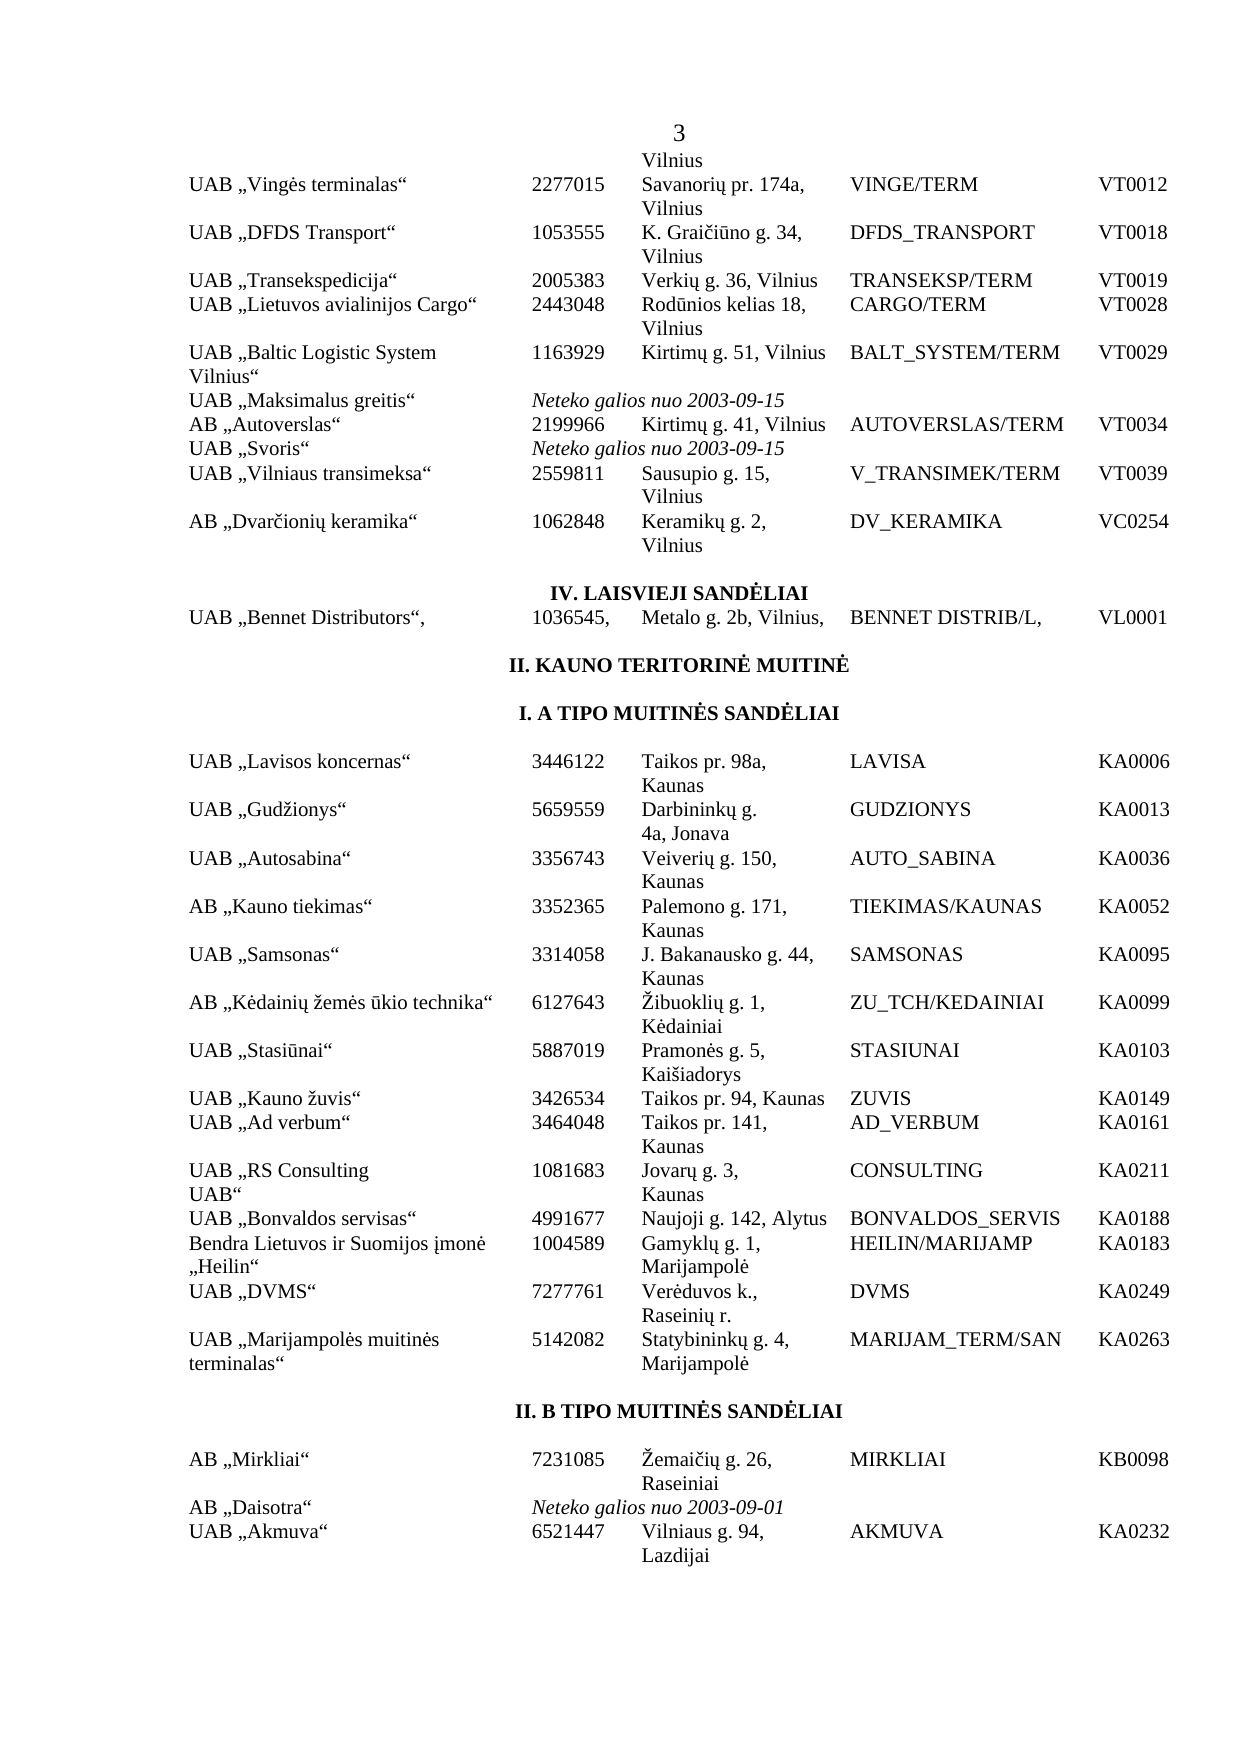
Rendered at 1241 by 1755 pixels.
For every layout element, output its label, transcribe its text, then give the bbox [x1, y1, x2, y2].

table_cell 5887019 [520, 1038, 630, 1086]
table_cell [177, 677, 1181, 701]
table_cell [520, 1567, 630, 1591]
table_cell AUTO_SABINA [839, 845, 1087, 893]
table_cell Kirtimų g. 51, Vilnius [630, 340, 838, 388]
table_cell SAMSONAS [839, 942, 1087, 990]
table_cell Vilnius [630, 148, 838, 172]
table_cell KA0161 [1087, 1110, 1181, 1158]
table_cell 6521447 [520, 1519, 630, 1567]
table_cell UAB „DFDS Transport“ [177, 220, 520, 268]
table_cell KA0249 [1087, 1279, 1181, 1327]
table_cell 3464048 [520, 1110, 630, 1158]
table_cell [1087, 148, 1181, 172]
table_cell DFDS_TRANSPORT [839, 220, 1087, 268]
table_cell 3446122 [520, 749, 630, 797]
table_cell 2277015 [520, 172, 630, 220]
table_cell 1053555 [520, 220, 630, 268]
table_cell VT0028 [1087, 292, 1181, 340]
table_cell KA0103 [1087, 1038, 1181, 1086]
table_cell UAB „Gudžionys“ [177, 797, 520, 845]
table_cell [1087, 1375, 1181, 1399]
table_cell UAB „RS Consulting [177, 1158, 520, 1182]
table_cell AUTOVERSLAS/TERM [839, 412, 1087, 436]
table_cell Gamyklų g. 1, Marijampolė [630, 1230, 838, 1278]
table_cell UAB „Samsonas“ [177, 942, 520, 990]
table_cell Verėduvos k., Raseinių r. [630, 1279, 838, 1327]
table_cell KA0036 [1087, 845, 1181, 893]
table_cell [177, 1375, 520, 1399]
table_cell 7231085 [520, 1447, 630, 1495]
table_cell Kirtimų g. 41, Vilnius [630, 412, 838, 436]
table_cell Naujoji g. 142, Alytus [630, 1206, 838, 1230]
table_cell 6127643 [520, 990, 630, 1038]
table_cell KA0013 [1087, 797, 1181, 845]
table_cell [520, 148, 630, 172]
table_cell Vilniaus g. 94, Lazdijai [630, 1519, 838, 1567]
table_cell [630, 1567, 838, 1591]
table_cell UAB“ [177, 1182, 520, 1206]
table_cell Jovarų g. 3, [630, 1158, 838, 1182]
table_cell KA0263 [1087, 1327, 1181, 1375]
table_cell BONVALDOS_SERVIS [839, 1206, 1087, 1230]
table_cell [839, 1567, 1087, 1591]
table_cell UAB „Lietuvos avialinijos Cargo“ [177, 292, 520, 340]
table_cell [630, 557, 838, 581]
table_cell HEILIN/MARIJAMP [839, 1230, 1087, 1278]
table_cell UAB „Bennet Distributors“, [177, 605, 520, 629]
table_cell UAB „Bonvaldos servisas“ [177, 1206, 520, 1230]
table_cell Taikos pr. 94, Kaunas [630, 1086, 838, 1110]
table_cell Neteko galios nuo 2003-09-01 [520, 1495, 1181, 1519]
table_cell [177, 629, 520, 653]
table_cell [520, 1182, 630, 1206]
table_cell [1087, 1182, 1181, 1206]
table_cell AB „Kėdainių žemės ūkio technika“ [177, 990, 520, 1038]
table_cell 2199966 [520, 412, 630, 436]
table_cell [630, 1375, 838, 1399]
table_cell UAB „Vingės terminalas“ [177, 172, 520, 220]
table_cell [839, 1182, 1087, 1206]
table_cell [1087, 557, 1181, 581]
table_cell KA0099 [1087, 990, 1181, 1038]
table_cell 1062848 [520, 509, 630, 557]
table_cell AB „Mirkliai“ [177, 1447, 520, 1495]
table_cell IV. LAISVIEJI SANDĖLIAI [177, 581, 1181, 605]
table_cell UAB „Baltic Logistic System Vilnius“ [177, 340, 520, 388]
table_cell 3426534 [520, 1086, 630, 1110]
table_cell Neteko galios nuo 2003-09-15 [520, 436, 1181, 460]
table_cell [839, 1375, 1087, 1399]
table_cell KA0006 [1087, 749, 1181, 797]
table_cell Pramonės g. 5, Kaišiadorys [630, 1038, 838, 1086]
table_cell UAB „Lavisos koncernas“ [177, 749, 520, 797]
table_cell AB „Kauno tiekimas“ [177, 894, 520, 942]
table_cell Palemono g. 171, Kaunas [630, 894, 838, 942]
table_cell Metalo g. 2b, Vilnius, [630, 605, 838, 629]
table_cell DV_KERAMIKA [839, 509, 1087, 557]
table_cell 1036545, [520, 605, 630, 629]
table_cell KA0211 [1087, 1158, 1181, 1182]
table_cell UAB „Akmuva“ [177, 1519, 520, 1567]
table_cell Kaunas [630, 1182, 838, 1206]
table_cell VT0019 [1087, 268, 1181, 292]
table_cell UAB „Vilniaus transimeksa“ [177, 460, 520, 508]
table_cell UAB „Svoris“ [177, 436, 520, 460]
table_cell [630, 629, 838, 653]
table_cell Žemaičių g. 26, Raseiniai [630, 1447, 838, 1495]
table_cell 3314058 [520, 942, 630, 990]
table_cell AD_VERBUM [839, 1110, 1087, 1158]
table_cell TIEKIMAS/KAUNAS [839, 894, 1087, 942]
table_cell [177, 1423, 1181, 1447]
table_cell MARIJAM_TERM/SAN [839, 1327, 1087, 1375]
table_cell Taikos pr. 141, Kaunas [630, 1110, 838, 1158]
table_cell LAVISA [839, 749, 1087, 797]
table_cell KA0095 [1087, 942, 1181, 990]
table_cell UAB „Transekspedicija“ [177, 268, 520, 292]
table_cell UAB „Autosabina“ [177, 845, 520, 893]
table_cell Sausupio g. 15, Vilnius [630, 460, 838, 508]
table_cell VINGE/TERM [839, 172, 1087, 220]
table_cell 1004589 [520, 1230, 630, 1278]
table_cell BALT_SYSTEM/TERM [839, 340, 1087, 388]
table_cell K. Graičiūno g. 34, Vilnius [630, 220, 838, 268]
table_cell KA0052 [1087, 894, 1181, 942]
table_cell Neteko galios nuo 2003-09-15 [520, 388, 1181, 412]
table_cell VL0001 [1087, 605, 1181, 629]
table_cell 1163929 [520, 340, 630, 388]
table_cell AB „Dvarčionių keramika“ [177, 509, 520, 557]
table_cell [177, 148, 520, 172]
table_cell AB „Autoverslas“ [177, 412, 520, 436]
table_cell VT0012 [1087, 172, 1181, 220]
table_cell 2443048 [520, 292, 630, 340]
table_cell 7277761 [520, 1279, 630, 1327]
table_cell DVMS [839, 1279, 1087, 1327]
table_cell Žibuoklių g. 1, Kėdainiai [630, 990, 838, 1038]
table_cell 5142082 [520, 1327, 630, 1375]
table_cell Rodūnios kelias 18, Vilnius [630, 292, 838, 340]
table_cell KA0232 [1087, 1519, 1181, 1567]
table_cell MIRKLIAI [839, 1447, 1087, 1495]
table_cell BENNET DISTRIB/L, [839, 605, 1087, 629]
table_cell [839, 148, 1087, 172]
table_cell KA0149 [1087, 1086, 1181, 1110]
table_cell VT0018 [1087, 220, 1181, 268]
table_cell Taikos pr. 98a, Kaunas [630, 749, 838, 797]
table_cell VT0029 [1087, 340, 1181, 388]
table_cell I. A TIPO MUITINĖS SANDĖLIAI [177, 701, 1181, 725]
table_cell 3352365 [520, 894, 630, 942]
table_cell UAB „DVMS“ [177, 1279, 520, 1327]
table_cell Bendra Lietuvos ir Suomijos įmonė „Heilin“ [177, 1230, 520, 1278]
table_cell GUDZIONYS [839, 797, 1087, 845]
table_cell ZUVIS [839, 1086, 1087, 1110]
table_cell CONSULTING [839, 1158, 1087, 1182]
table_cell UAB „Kauno žuvis“ [177, 1086, 520, 1110]
table_cell II. B TIPO MUITINĖS SANDĖLIAI [177, 1399, 1181, 1423]
table_cell 4991677 [520, 1206, 630, 1230]
table_cell J. Bakanausko g. 44, Kaunas [630, 942, 838, 990]
table_cell [839, 557, 1087, 581]
table_cell CARGO/TERM [839, 292, 1087, 340]
table_cell [177, 725, 1181, 749]
table_cell VT0034 [1087, 412, 1181, 436]
table_cell 1081683 [520, 1158, 630, 1182]
table_cell Darbininkų g. 4a, Jonava [630, 797, 838, 845]
table_cell AB „Daisotra“ [177, 1495, 520, 1519]
table_cell KA0183 [1087, 1230, 1181, 1278]
table_cell Verkių g. 36, Vilnius [630, 268, 838, 292]
table_cell V_TRANSIMEK/TERM [839, 460, 1087, 508]
table_cell AKMUVA [839, 1519, 1087, 1567]
table_cell [520, 1375, 630, 1399]
table_cell II. KAUNO TERITORINĖ MUITINĖ [177, 653, 1181, 677]
table_cell [177, 1567, 520, 1591]
table_cell TRANSEKSP/TERM [839, 268, 1087, 292]
table_cell Statybininkų g. 4, Marijampolė [630, 1327, 838, 1375]
table_cell STASIUNAI [839, 1038, 1087, 1086]
table_cell UAB „Ad verbum“ [177, 1110, 520, 1158]
table_cell [177, 557, 520, 581]
table_cell UAB „Marijampolės muitinės terminalas“ [177, 1327, 520, 1375]
table_cell [1087, 629, 1181, 653]
table_cell 3356743 [520, 845, 630, 893]
table_cell [1087, 1567, 1181, 1591]
table_cell 2559811 [520, 460, 630, 508]
table_cell KA0188 [1087, 1206, 1181, 1230]
table_cell [520, 629, 630, 653]
table_cell [839, 629, 1087, 653]
table_cell 2005383 [520, 268, 630, 292]
table_cell [520, 557, 630, 581]
table_cell 5659559 [520, 797, 630, 845]
table_cell UAB „Maksimalus greitis“ [177, 388, 520, 412]
table_cell Keramikų g. 2, Vilnius [630, 509, 838, 557]
table_cell KB0098 [1087, 1447, 1181, 1495]
table_cell VT0039 [1087, 460, 1181, 508]
table_cell ZU_TCH/KEDAINIAI [839, 990, 1087, 1038]
table_cell Veiverių g. 150, Kaunas [630, 845, 838, 893]
table_cell UAB „Stasiūnai“ [177, 1038, 520, 1086]
table_cell VC0254 [1087, 509, 1181, 557]
table_cell Savanorių pr. 174a, Vilnius [630, 172, 838, 220]
